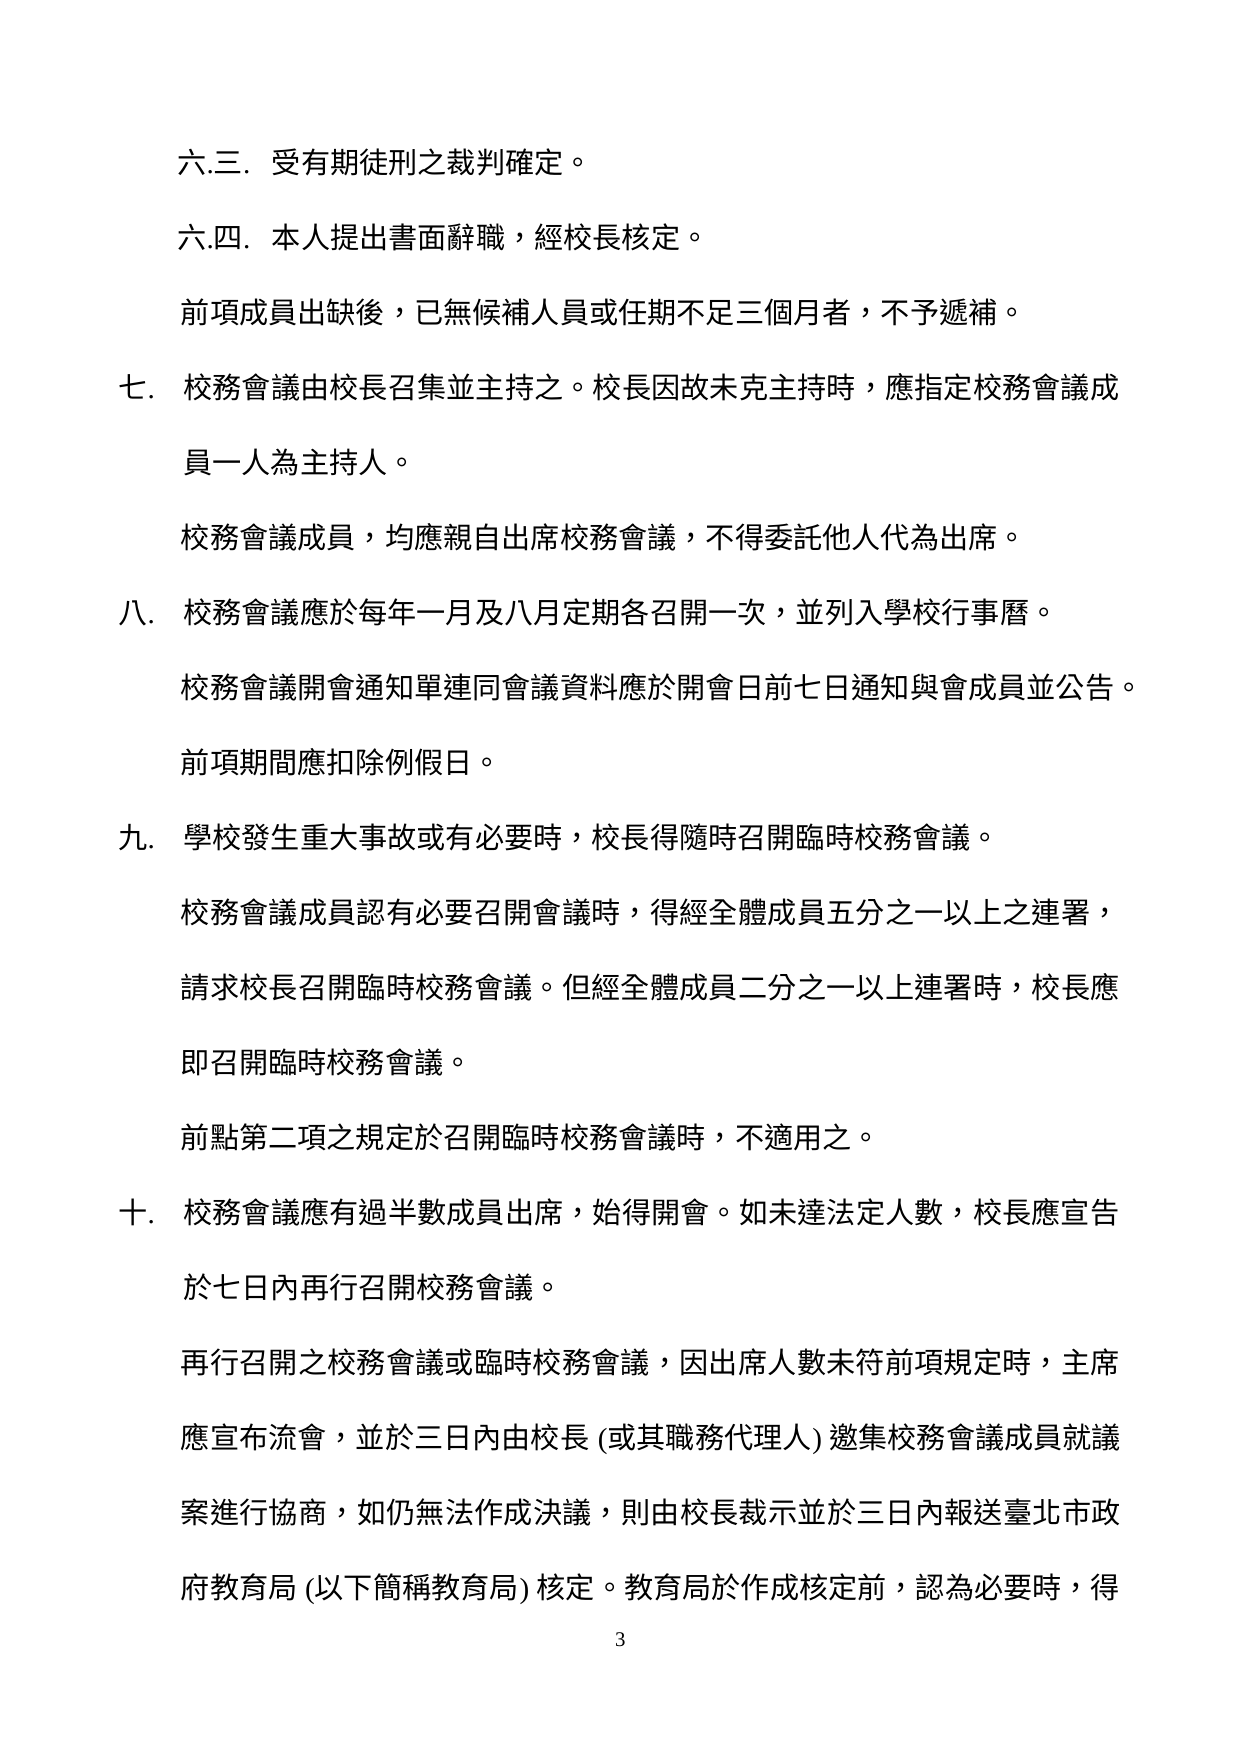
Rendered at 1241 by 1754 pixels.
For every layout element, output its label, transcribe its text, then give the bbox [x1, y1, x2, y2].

text 前項成員出缺後，已無候補人員或任期不足三個月者，不予遞補。 [181, 273, 1122, 348]
text 校務會議成員認有必要召開會議時，得經全體成員五分之一以上之連署，請求校長召開臨時校務會議。但經全體成員二分之一以上連署時，校長應即召開臨時校務會議。 [181, 873, 1122, 1098]
text 前項期間應扣除例假日。 [181, 723, 1122, 798]
text 校務會議成員，均應親自出席校務會議，不得委託他人代為出席。 [181, 498, 1122, 573]
list 受有期徒刑之裁判確定。 [177, 123, 1122, 198]
text 校務會議開會通知單連同會議資料應於開會日前七日通知與會成員並公告。 [181, 648, 1122, 723]
list 本人提出書面辭職，經校長核定。 [177, 198, 1122, 273]
list 校務會議應有過半數成員出席，始得開會。如未達法定人數，校長應宣告於七日內再行召開校務會議。 [118, 1173, 1122, 1323]
text 前點第二項之規定於召開臨時校務會議時，不適用之。 [181, 1098, 1122, 1173]
list 學校發生重大事故或有必要時，校長得隨時召開臨時校務會議。 [118, 798, 1122, 873]
list 校務會議應於每年一月及八月定期各召開一次，並列入學校行事曆。 [118, 573, 1122, 648]
text 再行召開之校務會議或臨時校務會議，因出席人數未符前項規定時，主席應宣布流會，並於三日內由校長 (或其職務代理人) 邀集校務會議成員就議案進行協商，如仍無法作成決議，則由校長裁示並於三日內報送臺北市政府教育局 (以下簡稱教育局) 核定。教育局於作成核定前，認為必要時，得 [181, 1323, 1122, 1623]
list 校務會議由校長召集並主持之。校長因故未克主持時，應指定校務會議成員一人為主持人。 [118, 348, 1122, 498]
